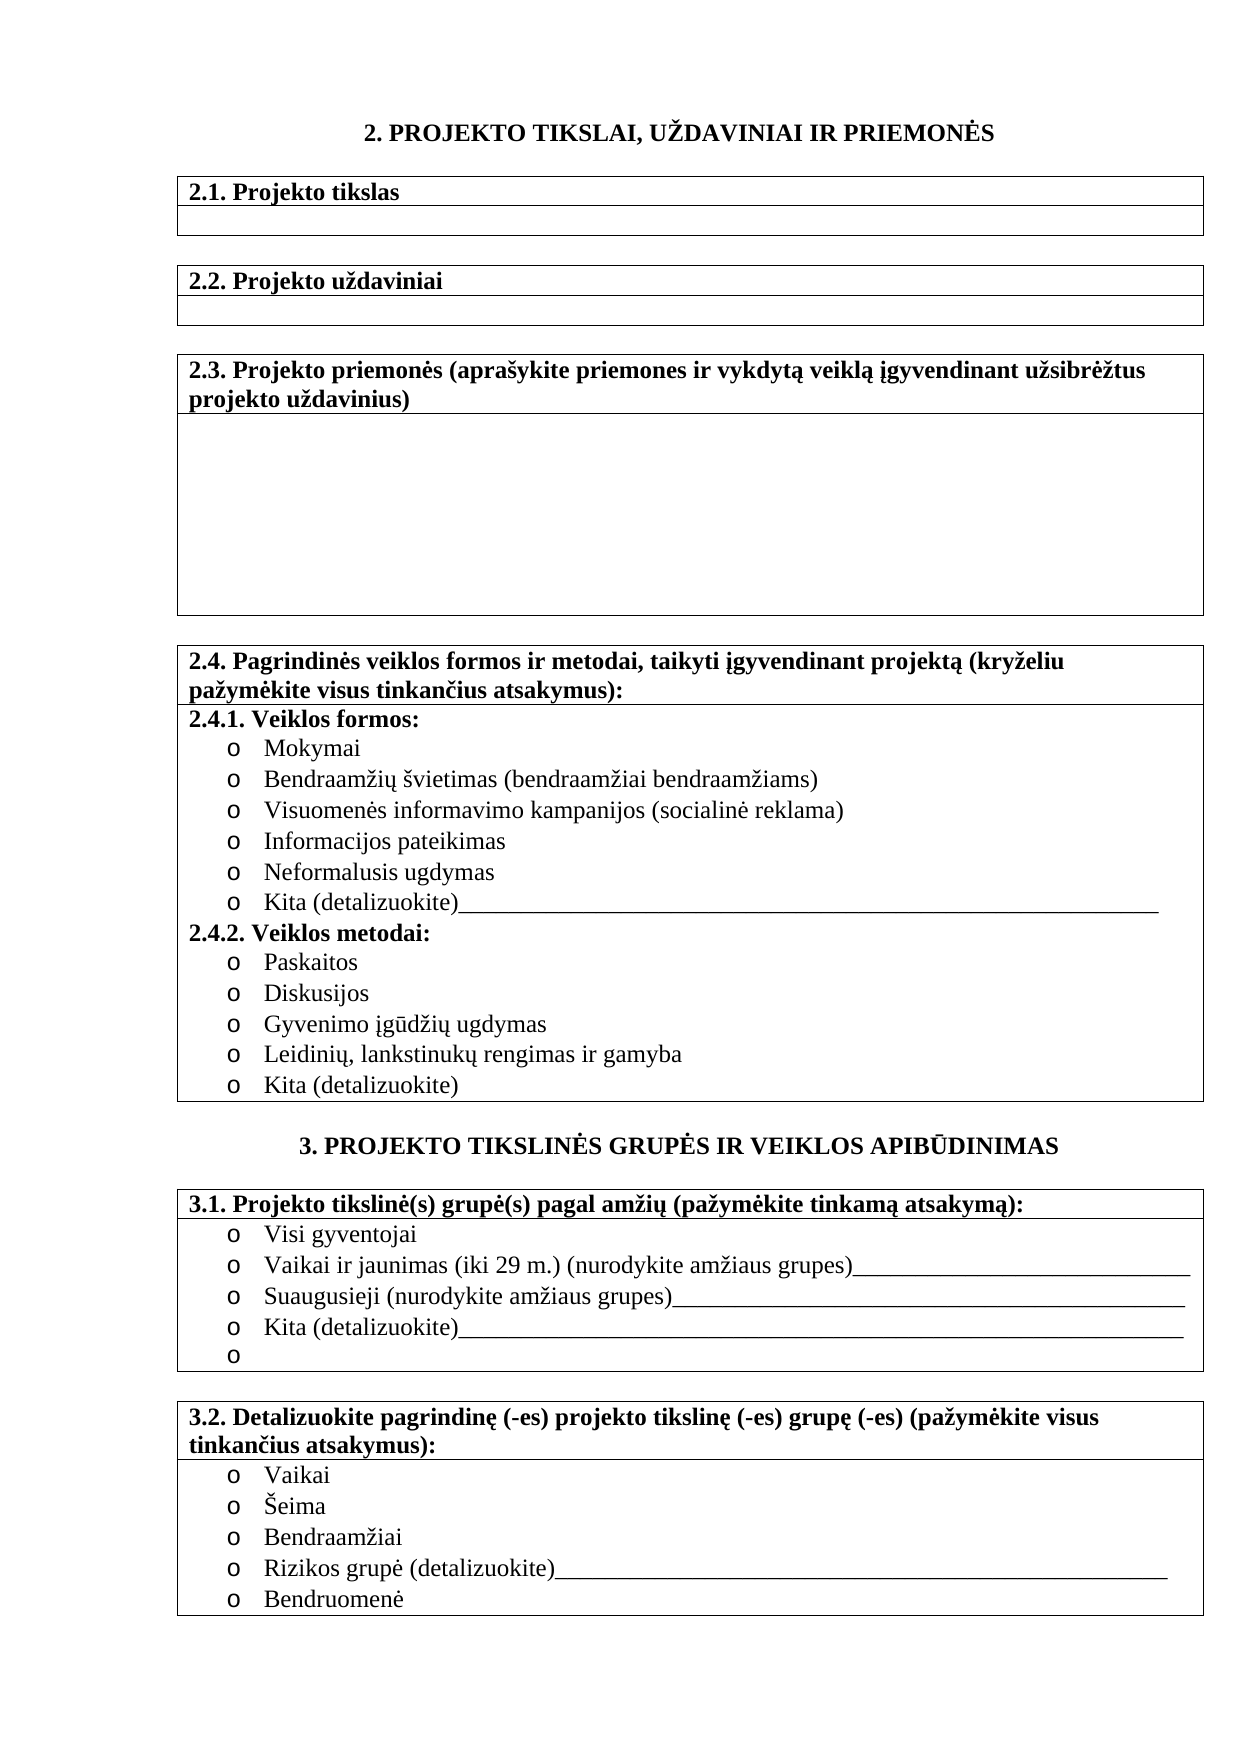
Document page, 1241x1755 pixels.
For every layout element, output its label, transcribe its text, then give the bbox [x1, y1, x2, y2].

table_header 3.1. Projekto tikslinė(s) grupė(s) pagal amžių (pažymėkite tinkamą atsakymą): [178, 1190, 1203, 1218]
table_header 2.4. Pagrindinės veiklos formos ir metodai, taikyti įgyvendinant projektą (kryželiu pažymėkite visus tinkančius atsakymus): [178, 646, 1203, 703]
table_cell o Vaikai o Šeima o Bendraamžiai o Rizikos grupė (detalizuokite)_________________________________________________ o Bendruomenė [178, 1460, 1203, 1614]
text 2. PROJEKTO TIKSLAI, UŽDAVINIAI IR PRIEMONĖS [177, 118, 1181, 147]
table_header 2.1. Projekto tikslas [178, 177, 1203, 205]
text 3. PROJEKTO TIKSLINĖS GRUPĖS IR VEIKLOS APIBŪDINIMAS [177, 1131, 1181, 1160]
table_cell [178, 414, 1203, 615]
table_cell [178, 206, 1203, 235]
table_cell 2.4.1. Veiklos formos: o Mokymai o Bendraamžių švietimas (bendraamžiai bendraamžiams) o Visuomenės informavimo kampanijos (socialinė reklama) o Informacijos pateikimas o Neformalusis ugdymas o Kita (detalizuokite)________________________________________________________ 2.4.2. Veiklos metodai: o Paskaitos o Diskusijos o Gyvenimo įgūdžių ugdymas o Leidinių, lankstinukų rengimas ir gamyba o Kita (detalizuokite) [178, 705, 1203, 1101]
table_header 2.3. Projekto priemonės (aprašykite priemones ir vykdytą veiklą įgyvendinant užsibrėžtus projekto uždavinius) [178, 355, 1203, 413]
table_header 2.2. Projekto uždaviniai [178, 266, 1203, 295]
table_header 3.2. Detalizuokite pagrindinę (-es) projekto tikslinę (-es) grupę (-es) (pažymėkite visus tinkančius atsakymus): [178, 1402, 1203, 1459]
table_cell o Visi gyventojai o Vaikai ir jaunimas (iki 29 m.) (nurodykite amžiaus grupes)___________________________ o Suaugusieji (nurodykite amžiaus grupes)_________________________________________ o Kita (detalizuokite)__________________________________________________________ o [178, 1219, 1203, 1371]
table_cell [178, 296, 1203, 324]
